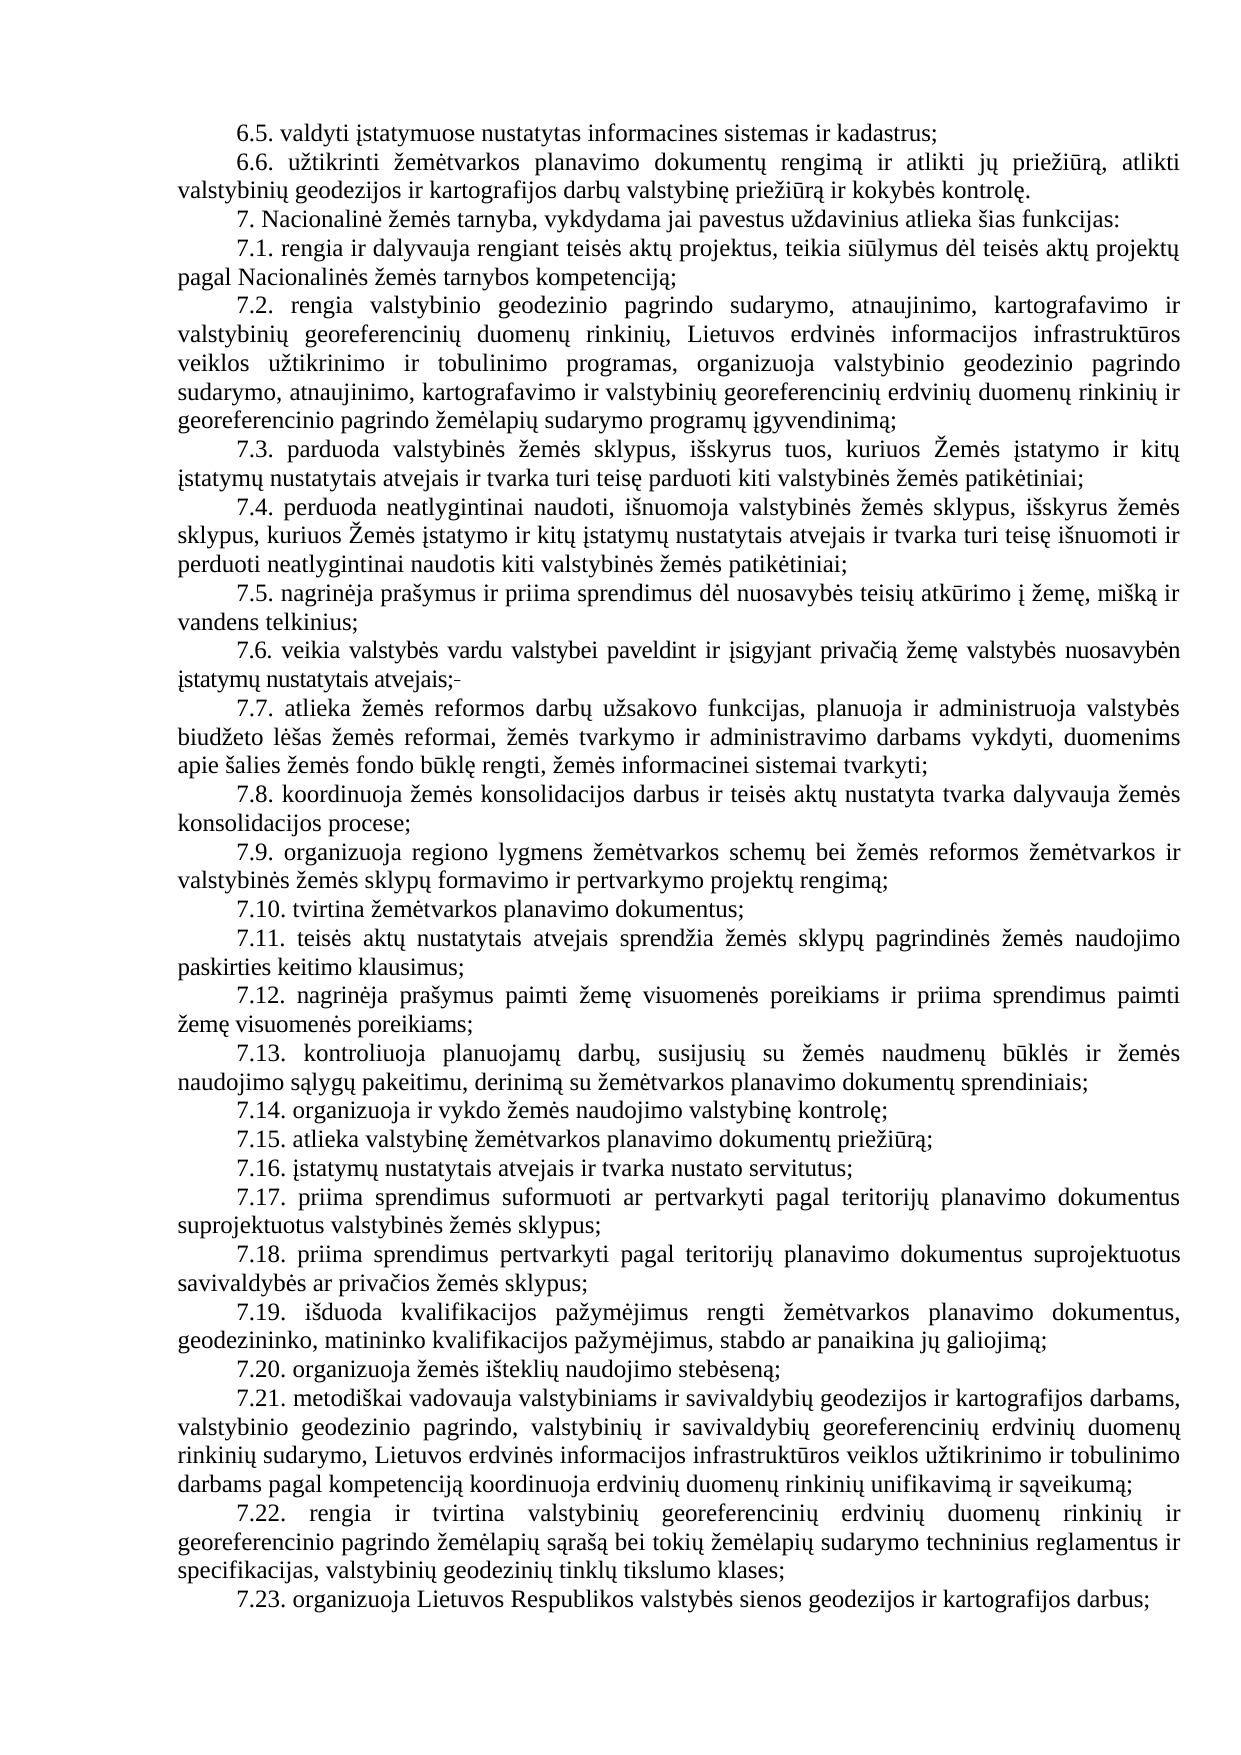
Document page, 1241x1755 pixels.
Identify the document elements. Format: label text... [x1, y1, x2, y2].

text 7.21. metodiškai vadovauja valstybiniams ir savivaldybių geodezijos ir kartografijos darbams, valstybinio geodezinio pagrindo, valstybinių ir savivaldybių georeferencinių erdvinių duomenų rinkinių sudarymo, Lietuvos erdvinės informacijos infrastruktūros veiklos užtikrinimo ir tobulinimo darbams pagal kompetenciją koordinuoja erdvinių duomenų rinkinių unifikavimą ir sąveikumą; [177, 1383, 1181, 1498]
text 7.3. parduoda valstybinės žemės sklypus, išskyrus tuos, kuriuos Žemės įstatymo ir kitų įstatymų nustatytais atvejais ir tvarka turi teisę parduoti kiti valstybinės žemės patikėtiniai; [177, 434, 1181, 492]
text 7.12. nagrinėja prašymus paimti žemę visuomenės poreikiams ir priima sprendimus paimti žemę visuomenės poreikiams; [177, 981, 1181, 1038]
text 7.16. įstatymų nustatytais atvejais ir tvarka nustato servitutus; [177, 1153, 1181, 1182]
text 7.8. koordinuoja žemės konsolidacijos darbus ir teisės aktų nustatyta tvarka dalyvauja žemės konsolidacijos procese; [177, 779, 1181, 837]
text 7.17. priima sprendimus suformuoti ar pertvarkyti pagal teritorijų planavimo dokumentus suprojektuotus valstybinės žemės sklypus; [177, 1182, 1181, 1239]
text 7.2. rengia valstybinio geodezinio pagrindo sudarymo, atnaujinimo, kartografavimo ir valstybinių georeferencinių duomenų rinkinių, Lietuvos erdvinės informacijos infrastruktūros veiklos užtikrinimo ir tobulinimo programas, organizuoja valstybinio geodezinio pagrindo sudarymo, atnaujinimo, kartografavimo ir valstybinių georeferencinių erdvinių duomenų rinkinių ir georeferencinio pagrindo žemėlapių sudarymo programų įgyvendinimą; [177, 291, 1181, 434]
text 7.10. tvirtina žemėtvarkos planavimo dokumentus; [177, 894, 1181, 923]
text 7.19. išduoda kvalifikacijos pažymėjimus rengti žemėtvarkos planavimo dokumentus, geodezininko, matininko kvalifikacijos pažymėjimus, stabdo ar panaikina jų galiojimą; [177, 1297, 1181, 1354]
text 7. Nacionalinė žemės tarnyba, vykdydama jai pavestus uždavinius atlieka šias funkcijas: [177, 204, 1181, 233]
text 7.1. rengia ir dalyvauja rengiant teisės aktų projektus, teikia siūlymus dėl teisės aktų projektų pagal Nacionalinės žemės tarnybos kompetenciją; [177, 233, 1181, 291]
text 7.18. priima sprendimus pertvarkyti pagal teritorijų planavimo dokumentus suprojektuotus savivaldybės ar privačios žemės sklypus; [177, 1239, 1181, 1297]
text 7.7. atlieka žemės reformos darbų užsakovo funkcijas, planuoja ir administruoja valstybės biudžeto lėšas žemės reformai, žemės tvarkymo ir administravimo darbams vykdyti, duomenims apie šalies žemės fondo būklę rengti, žemės informacinei sistemai tvarkyti; [177, 693, 1181, 779]
text 6.6. užtikrinti žemėtvarkos planavimo dokumentų rengimą ir atlikti jų priežiūrą, atlikti valstybinių geodezijos ir kartografijos darbų valstybinę priežiūrą ir kokybės kontrolę. [177, 147, 1181, 204]
text 7.11. teisės aktų nustatytais atvejais sprendžia žemės sklypų pagrindinės žemės naudojimo paskirties keitimo klausimus; [177, 923, 1181, 981]
text 6.5. valdyti įstatymuose nustatytas informacines sistemas ir kadastrus; [177, 118, 1181, 147]
text 7.6. veikia valstybės vardu valstybei paveldint ir įsigyjant privačią žemę valstybės nuosavybėn įstatymų nustatytais atvejais; [177, 636, 1181, 693]
text 7.22. rengia ir tvirtina valstybinių georeferencinių erdvinių duomenų rinkinių ir georeferencinio pagrindo žemėlapių sąrašą bei tokių žemėlapių sudarymo techninius reglamentus ir specifikacijas, valstybinių geodezinių tinklų tikslumo klases; [177, 1498, 1181, 1584]
text 7.23. organizuoja Lietuvos Respublikos valstybės sienos geodezijos ir kartografijos darbus; [177, 1584, 1181, 1613]
text 7.9. organizuoja regiono lygmens žemėtvarkos schemų bei žemės reformos žemėtvarkos ir valstybinės žemės sklypų formavimo ir pertvarkymo projektų rengimą; [177, 837, 1181, 894]
text 7.14. organizuoja ir vykdo žemės naudojimo valstybinę kontrolę; [177, 1096, 1181, 1124]
text 7.13. kontroliuoja planuojamų darbų, susijusių su žemės naudmenų būklės ir žemės naudojimo sąlygų pakeitimu, derinimą su žemėtvarkos planavimo dokumentų sprendiniais; [177, 1038, 1181, 1096]
text 7.5. nagrinėja prašymus ir priima sprendimus dėl nuosavybės teisių atkūrimo į žemę, mišką ir vandens telkinius; [177, 578, 1181, 636]
text 7.15. atlieka valstybinę žemėtvarkos planavimo dokumentų priežiūrą; [177, 1124, 1181, 1153]
text 7.20. organizuoja žemės išteklių naudojimo stebėseną; [177, 1354, 1181, 1383]
text 7.4. perduoda neatlygintinai naudoti, išnuomoja valstybinės žemės sklypus, išskyrus žemės sklypus, kuriuos Žemės įstatymo ir kitų įstatymų nustatytais atvejais ir tvarka turi teisę išnuomoti ir perduoti neatlygintinai naudotis kiti valstybinės žemės patikėtiniai; [177, 492, 1181, 578]
